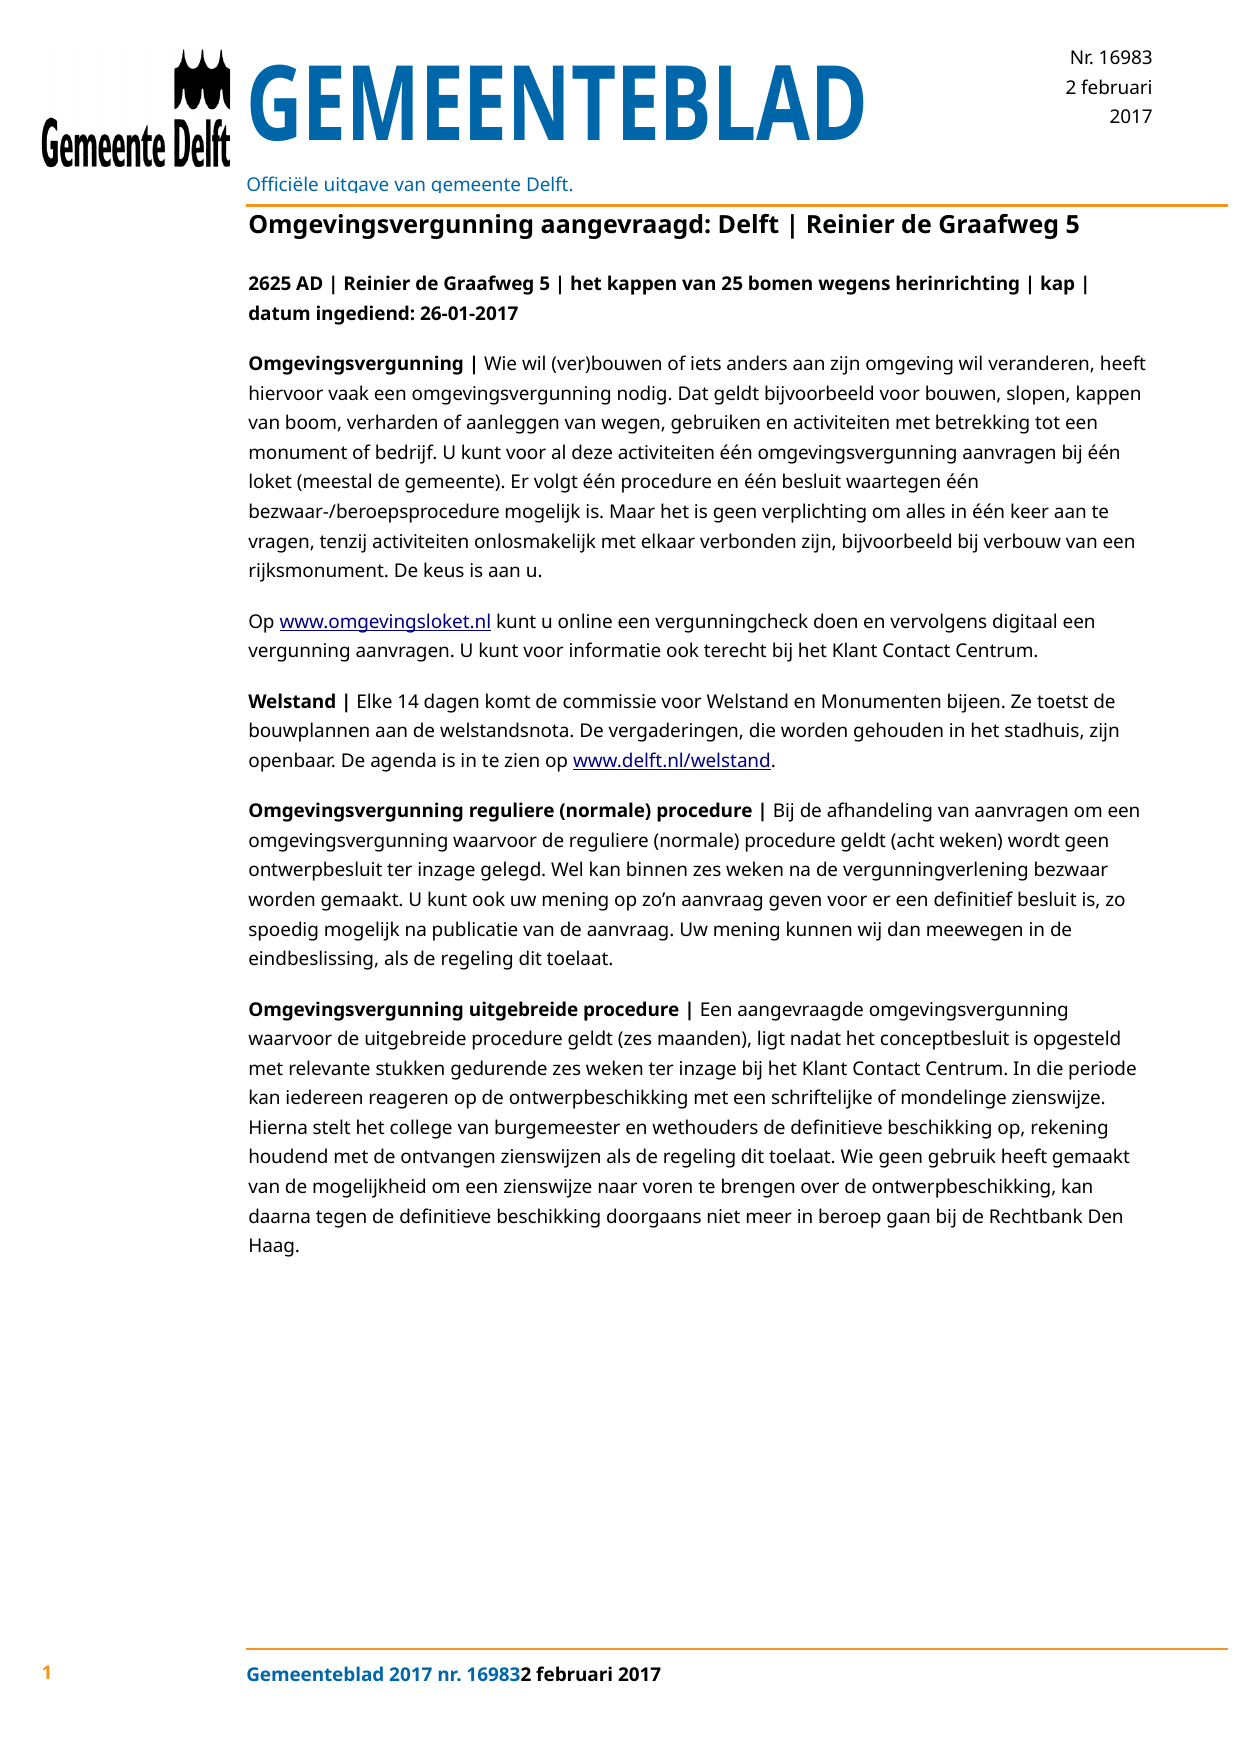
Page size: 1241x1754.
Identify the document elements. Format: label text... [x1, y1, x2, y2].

text Omgevingsvergunning | Wie wil (ver)bouwen of iets anders aan zijn omgeving wil veranderen, heeft hiervoor vaak een omgevingsvergunning nodig. Dat geldt bijvoorbeeld voor bouwen, slopen, kappen van boom, verharden of aanleggen van wegen, gebruiken en activiteiten met betrekking tot een monument of bedrijf. U kunt voor al deze activiteiten één omgevingsvergunning aanvragen bij één loket (meestal de gemeente). Er volgt één procedure en één besluit waartegen één bezwaar-/beroepsprocedure mogelijk is. Maar het is geen verplichting om alles in één keer aan te vragen, tenzij activiteiten onlosmakelijk met elkaar verbonden zijn, bijvoorbeeld bij verbouw van een rijksmonument. De keus is aan u. [248, 350, 1152, 583]
text 2625 AD | Reinier de Graafweg 5 | het kappen van 25 bomen wegens herinrichting | kap | datum ingediend: 26-01-2017 [248, 270, 1152, 326]
picture [41, 47, 231, 172]
text Welstand | Elke 14 dagen komt de commissie voor Welstand en Monumenten bijeen. Ze toetst de bouwplannen aan de welstandsnota. De vergaderingen, die worden gehouden in het stadhuis, zijn openbaar. De agenda is in te zien op www.delft.nl/welstand. [248, 688, 1152, 773]
text Omgevingsvergunning uitgebreide procedure | Een aangevraagde omgevingsvergunning waarvoor de uitgebreide procedure geldt (zes maanden), ligt nadat het conceptbesluit is opgesteld met relevante stukken gedurende zes weken ter inzage bij het Klant Contact Centrum. In die periode kan iedereen reageren op de ontwerpbeschikking met een schriftelijke of mondelinge zienswijze. Hierna stelt het college van burgemeester en wethouders de definitieve beschikking op, rekening houdend met de ontvangen zienswijzen als de regeling dit toelaat. Wie geen gebruik heeft gemaakt van de mogelijkheid om een zienswijze naar voren te brengen over de ontwerpbeschikking, kan daarna tegen de definitieve beschikking doorgaans niet meer in beroep gaan bij de Rechtbank Den Haag. [248, 996, 1152, 1258]
text Omgevingsvergunning aangevraagd: Delft | Reinier de Graafweg 5 [248, 207, 1152, 241]
text Omgevingsvergunning reguliere (normale) procedure | Bij de afhandeling van aanvragen om een omgevingsvergunning waarvoor de reguliere (normale) procedure geldt (acht weken) wordt geen ontwerpbesluit ter inzage gelegd. Wel kan binnen zes weken na de vergunningverlening bezwaar worden gemaakt. U kunt ook uw mening op zo’n aanvraag geven voor er een definitief besluit is, zo spoedig mogelijk na publicatie van de aanvraag. Uw mening kunnen wij dan meewegen in de eindbeslissing, als de regeling dit toelaat. [248, 797, 1152, 971]
text Op www.omgevingsloket.nl kunt u online een vergunningcheck doen en vervolgens digitaal een vergunning aanvragen. U kunt voor informatie ook terecht bij het Klant Contact Centrum. [248, 608, 1152, 663]
